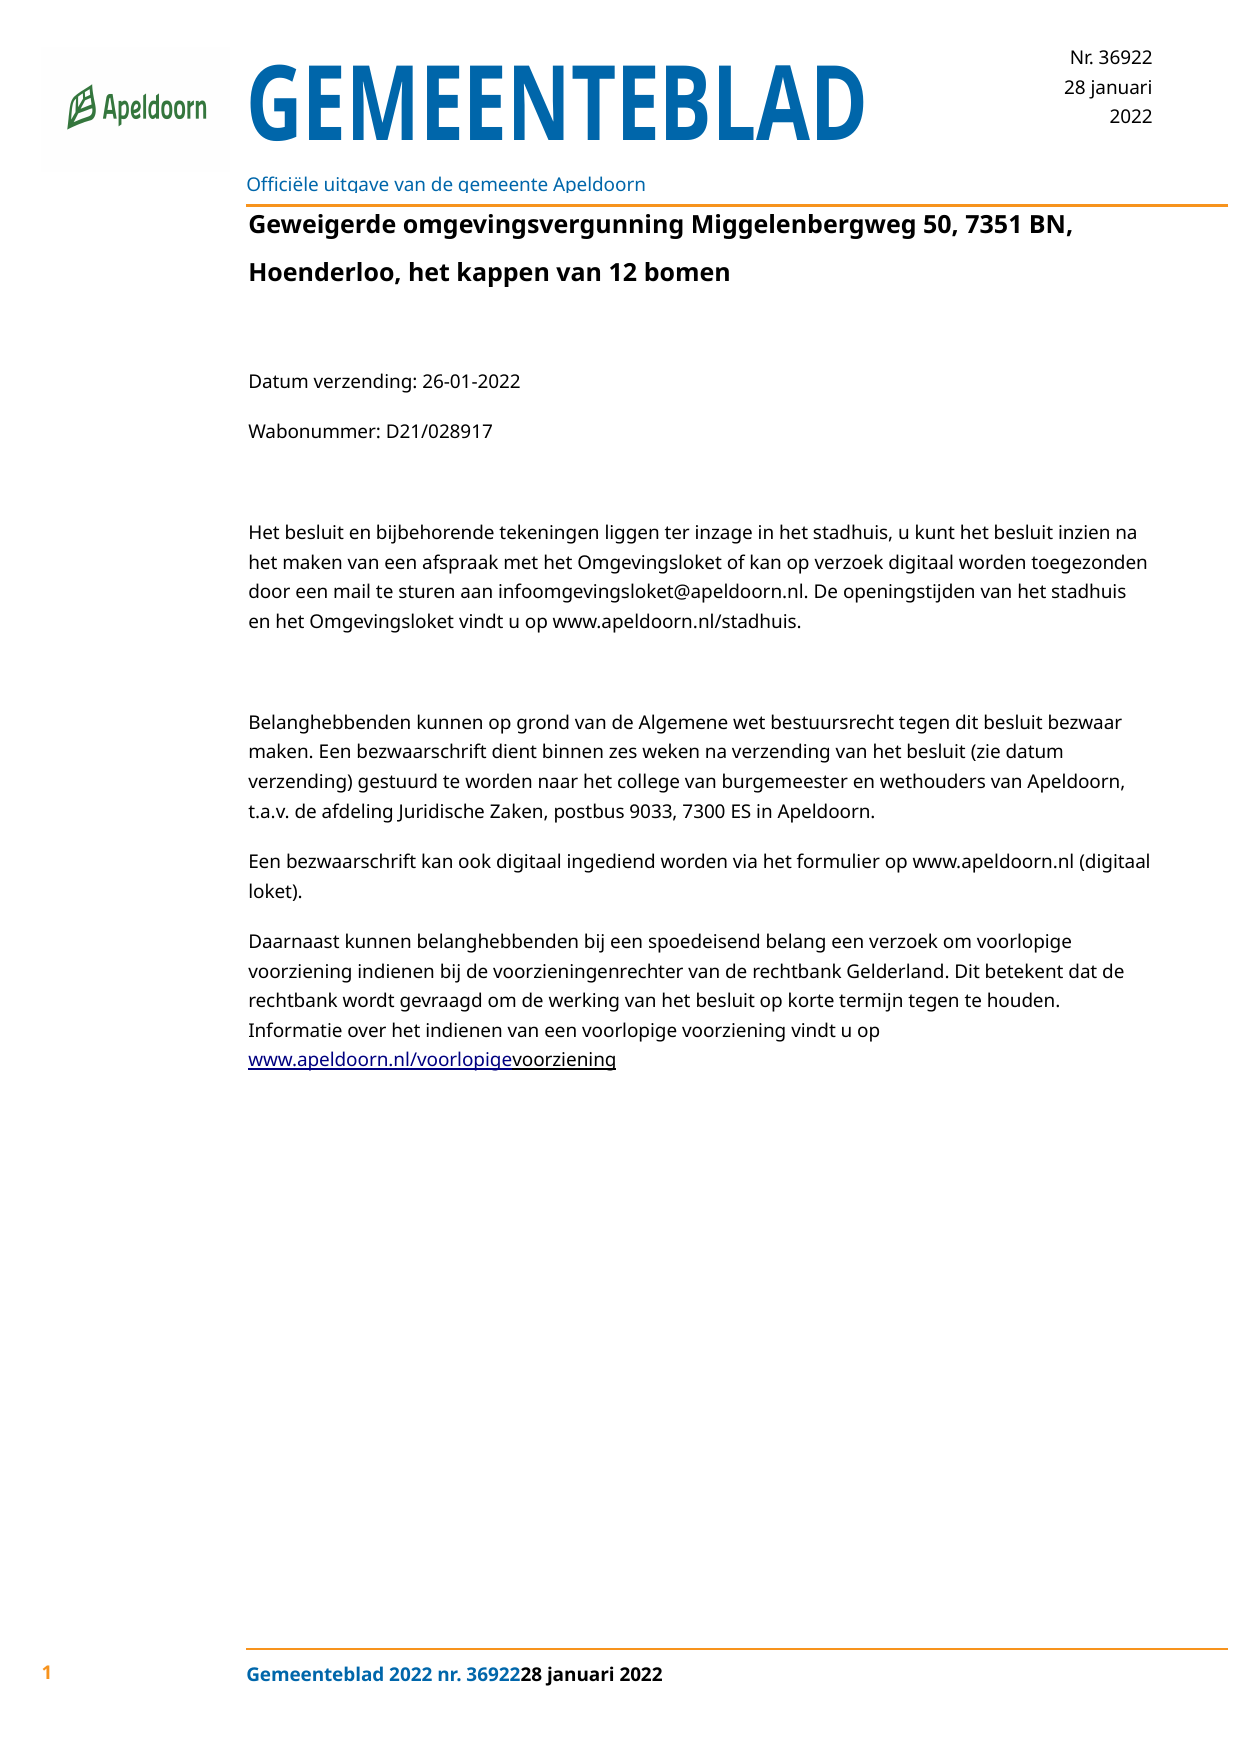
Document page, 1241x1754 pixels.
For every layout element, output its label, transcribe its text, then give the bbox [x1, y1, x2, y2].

text Een bezwaarschrift kan ook digitaal ingediend worden via het formulier op www.apeldoorn.nl (digitaal loket). [248, 848, 1152, 904]
text Wabonummer: D21/028917 [248, 419, 1152, 444]
picture [41, 47, 231, 172]
text Geweigerde omgevingsvergunning Miggelenbergweg 50, 7351 BN, Hoenderloo, het kappen van 12 bomen [248, 207, 1152, 288]
text Daarnaast kunnen belanghebbenden bij een spoedeisend belang een verzoek om voorlopige voorziening indienen bij de voorzieningenrechter van de rechtbank Gelderland. Dit betekent dat de rechtbank wordt gevraagd om de werking van het besluit op korte termijn tegen te houden. Informatie over het indienen van een voorlopige voorziening vindt u op www.apeldoorn.nl/voorlopigevoorziening [248, 928, 1152, 1072]
text Datum verzending: 26-01-2022 [248, 368, 1152, 394]
text Het besluit en bijbehorende tekeningen liggen ter inzage in het stadhuis, u kunt het besluit inzien na het maken van een afspraak met het Omgevingsloket of kan op verzoek digitaal worden toegezonden door een mail te sturen aan infoomgevingsloket@apeldoorn.nl. De openingstijden van het stadhuis en het Omgevingsloket vindt u op www.apeldoorn.nl/stadhuis. [248, 519, 1152, 634]
text Belanghebbenden kunnen op grond van de Algemene wet bestuursrecht tegen dit besluit bezwaar maken. Een bezwaarschrift dient binnen zes weken na verzending van het besluit (zie datum verzending) gestuurd te worden naar het college van burgemeester en wethouders van Apeldoorn, t.a.v. de afdeling Juridische Zaken, postbus 9033, 7300 ES in Apeldoorn. [248, 709, 1152, 824]
